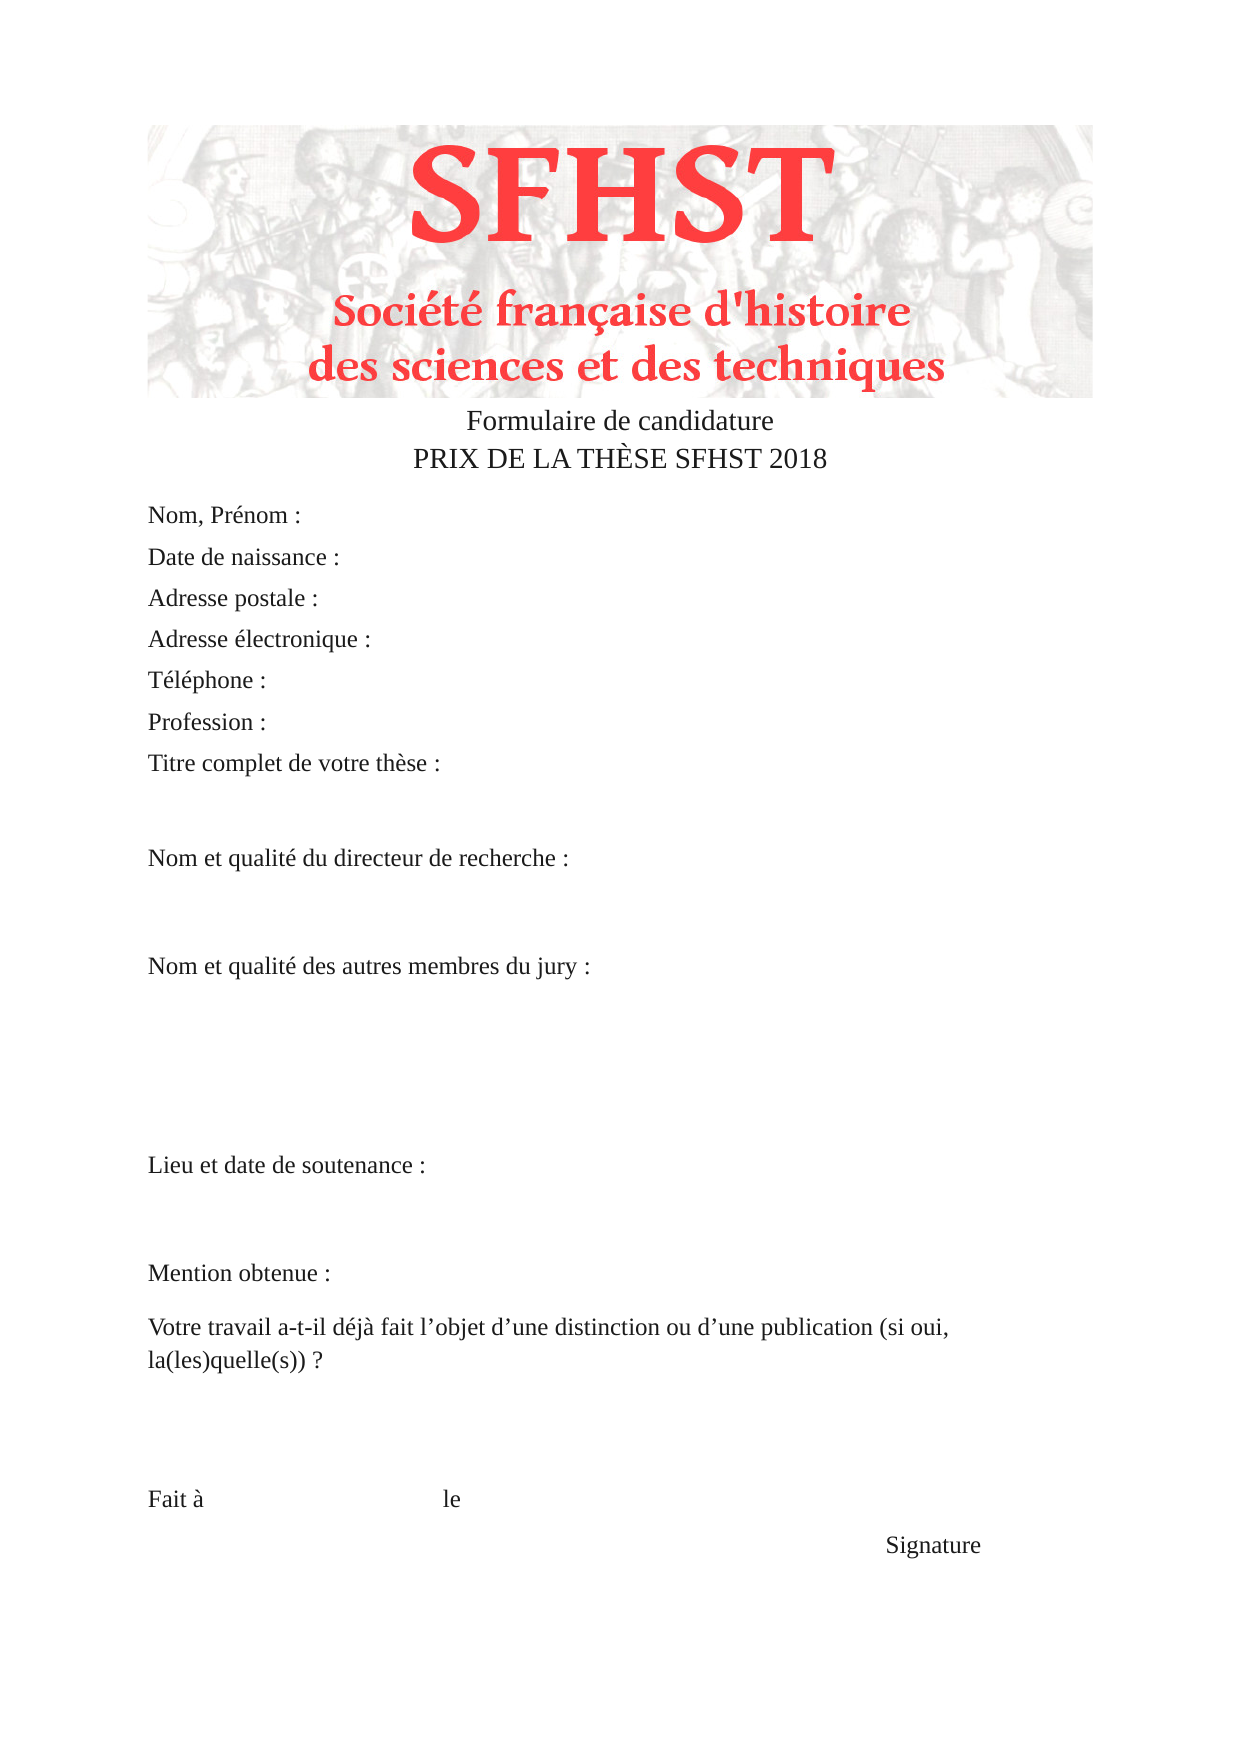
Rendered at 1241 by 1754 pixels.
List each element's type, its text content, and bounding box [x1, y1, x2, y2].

text Titre complet de votre thèse : [148, 748, 1093, 777]
text Nom et qualité du directeur de recherche : [148, 843, 1093, 872]
text Nom, Prénom : [148, 501, 1093, 529]
picture [147, 125, 1093, 398]
text Lieu et date de soutenance : [148, 1150, 1093, 1179]
text Formulaire de candidature PRIX DE LA THÈSE SFHST 2018 [148, 398, 1093, 475]
text Votre travail a-t-il déjà fait l’objet d’une distinction ou d’une publication (si oui, la(les)quelle(s)) ? [148, 1312, 1093, 1373]
text Profession : [148, 707, 1093, 736]
text Nom et qualité des autres membres du jury : [148, 951, 1093, 980]
text Signature [811, 1530, 1093, 1558]
text Fait à le [148, 1484, 1093, 1513]
text Mention obtenue : [148, 1258, 1093, 1287]
text Adresse postale : [148, 583, 1093, 612]
text Date de naissance : [148, 542, 1093, 571]
text Téléphone : [148, 666, 1093, 694]
text Adresse électronique : [148, 624, 1093, 653]
